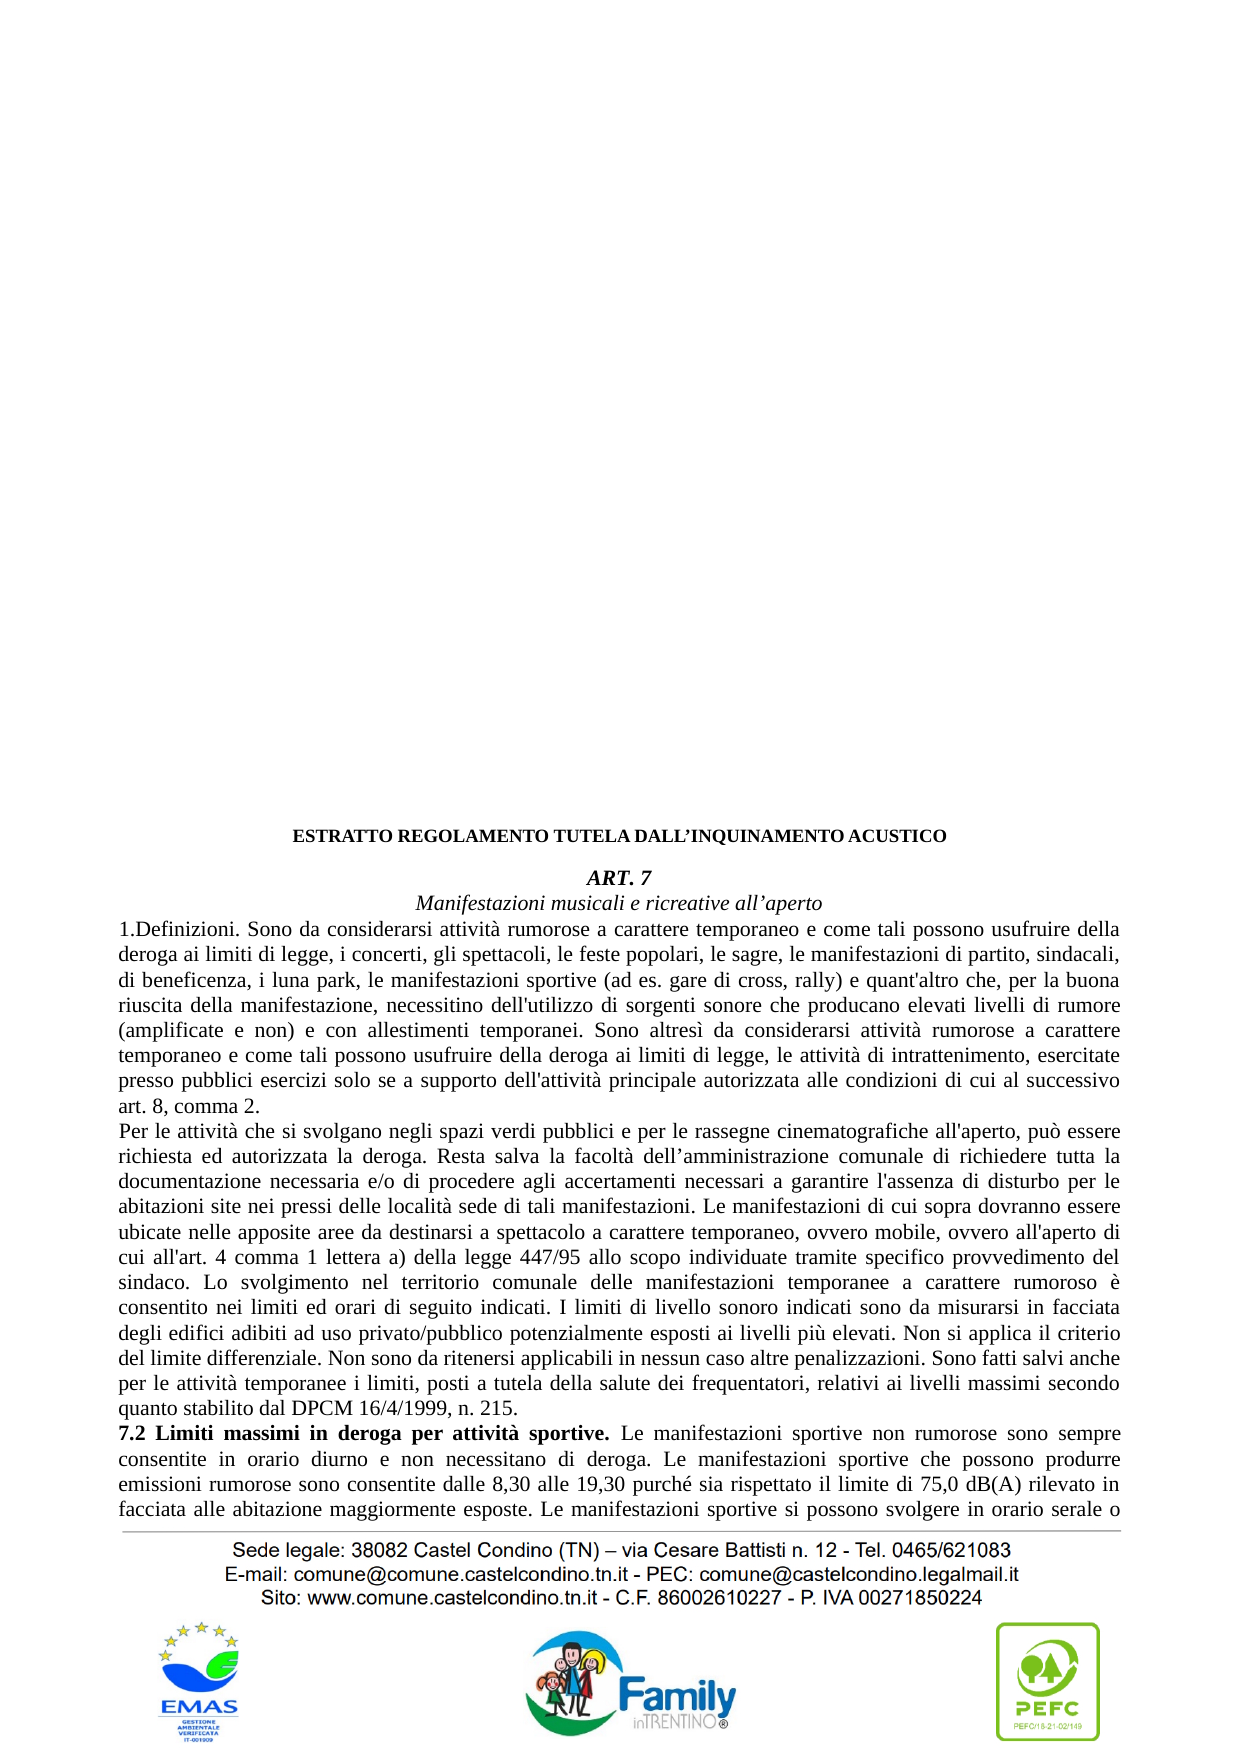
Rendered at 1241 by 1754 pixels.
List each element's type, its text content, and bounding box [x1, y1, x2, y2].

text 1.Definizioni. Sono da considerarsi attività rumorose a carattere temporaneo e come tali possono usufruire della deroga ai limiti di legge, i concerti, gli spettacoli, le feste popolari, le sagre, le manifestazioni di partito, sindacali, di beneficenza, i luna park, le manifestazioni sportive (ad es. gare di cross, rally) e quant'altro che, per la buona riuscita della manifestazione, necessitino dell'utilizzo di sorgenti sonore che producano elevati livelli di rumore (amplificate e non) e con allestimenti temporanei. Sono altresì da considerarsi attività rumorose a carattere temporaneo e come tali possono usufruire della deroga ai limiti di legge, le attività di intrattenimento, esercitate presso pubblici esercizi solo se a supporto dell'attività principale autorizzata alle condizioni di cui al successivo art. 8, comma 2. [118, 916, 1122, 1118]
text Manifestazioni musicali e ricreative all’aperto [118, 890, 1122, 916]
text ART. 7 [118, 869, 1122, 890]
text 7.2 Limiti massimi in deroga per attività sportive. Le manifestazioni sportive non rumorose sono sempre consentite in orario diurno e non necessitano di deroga. Le manifestazioni sportive che possono produrre emissioni rumorose sono consentite dalle 8,30 alle 19,30 purché sia rispettato il limite di 75,0 dB(A) rilevato in facciata alle abitazione maggiormente esposte. Le manifestazioni sportive si possono svolgere in orario serale o [118, 1420, 1122, 1521]
text Per le attività che si svolgano negli spazi verdi pubblici e per le rassegne cinematografiche all'aperto, può essere richiesta ed autorizzata la deroga. Resta salva la facoltà dell’amministrazione comunale di richiedere tutta la documentazione necessaria e/o di procedere agli accertamenti necessari a garantire l'assenza di disturbo per le abitazioni site nei pressi delle località sede di tali manifestazioni. Le manifestazioni di cui sopra dovranno essere ubicate nelle apposite aree da destinarsi a spettacolo a carattere temporaneo, ovvero mobile, ovvero all'aperto di cui all'art. 4 comma 1 lettera a) della legge 447/95 allo scopo individuate tramite specifico provvedimento del sindaco. Lo svolgimento nel territorio comunale delle manifestazioni temporanee a carattere rumoroso è consentito nei limiti ed orari di seguito indicati. I limiti di livello sonoro indicati sono da misurarsi in facciata degli edifici adibiti ad uso privato/pubblico potenzialmente esposti ai livelli più elevati. Non si applica il criterio del limite differenziale. Non sono da ritenersi applicabili in nessun caso altre penalizzazioni. Sono fatti salvi anche per le attività temporanee i limiti, posti a tutela della salute dei frequentatori, relativi ai livelli massimi secondo quanto stabilito dal DPCM 16/4/1999, n. 215. [118, 1118, 1122, 1420]
picture [118, 1527, 1123, 1754]
text ESTRATTO REGOLAMENTO TUTELA DALL’INQUINAMENTO ACUSTICO [118, 825, 1122, 846]
